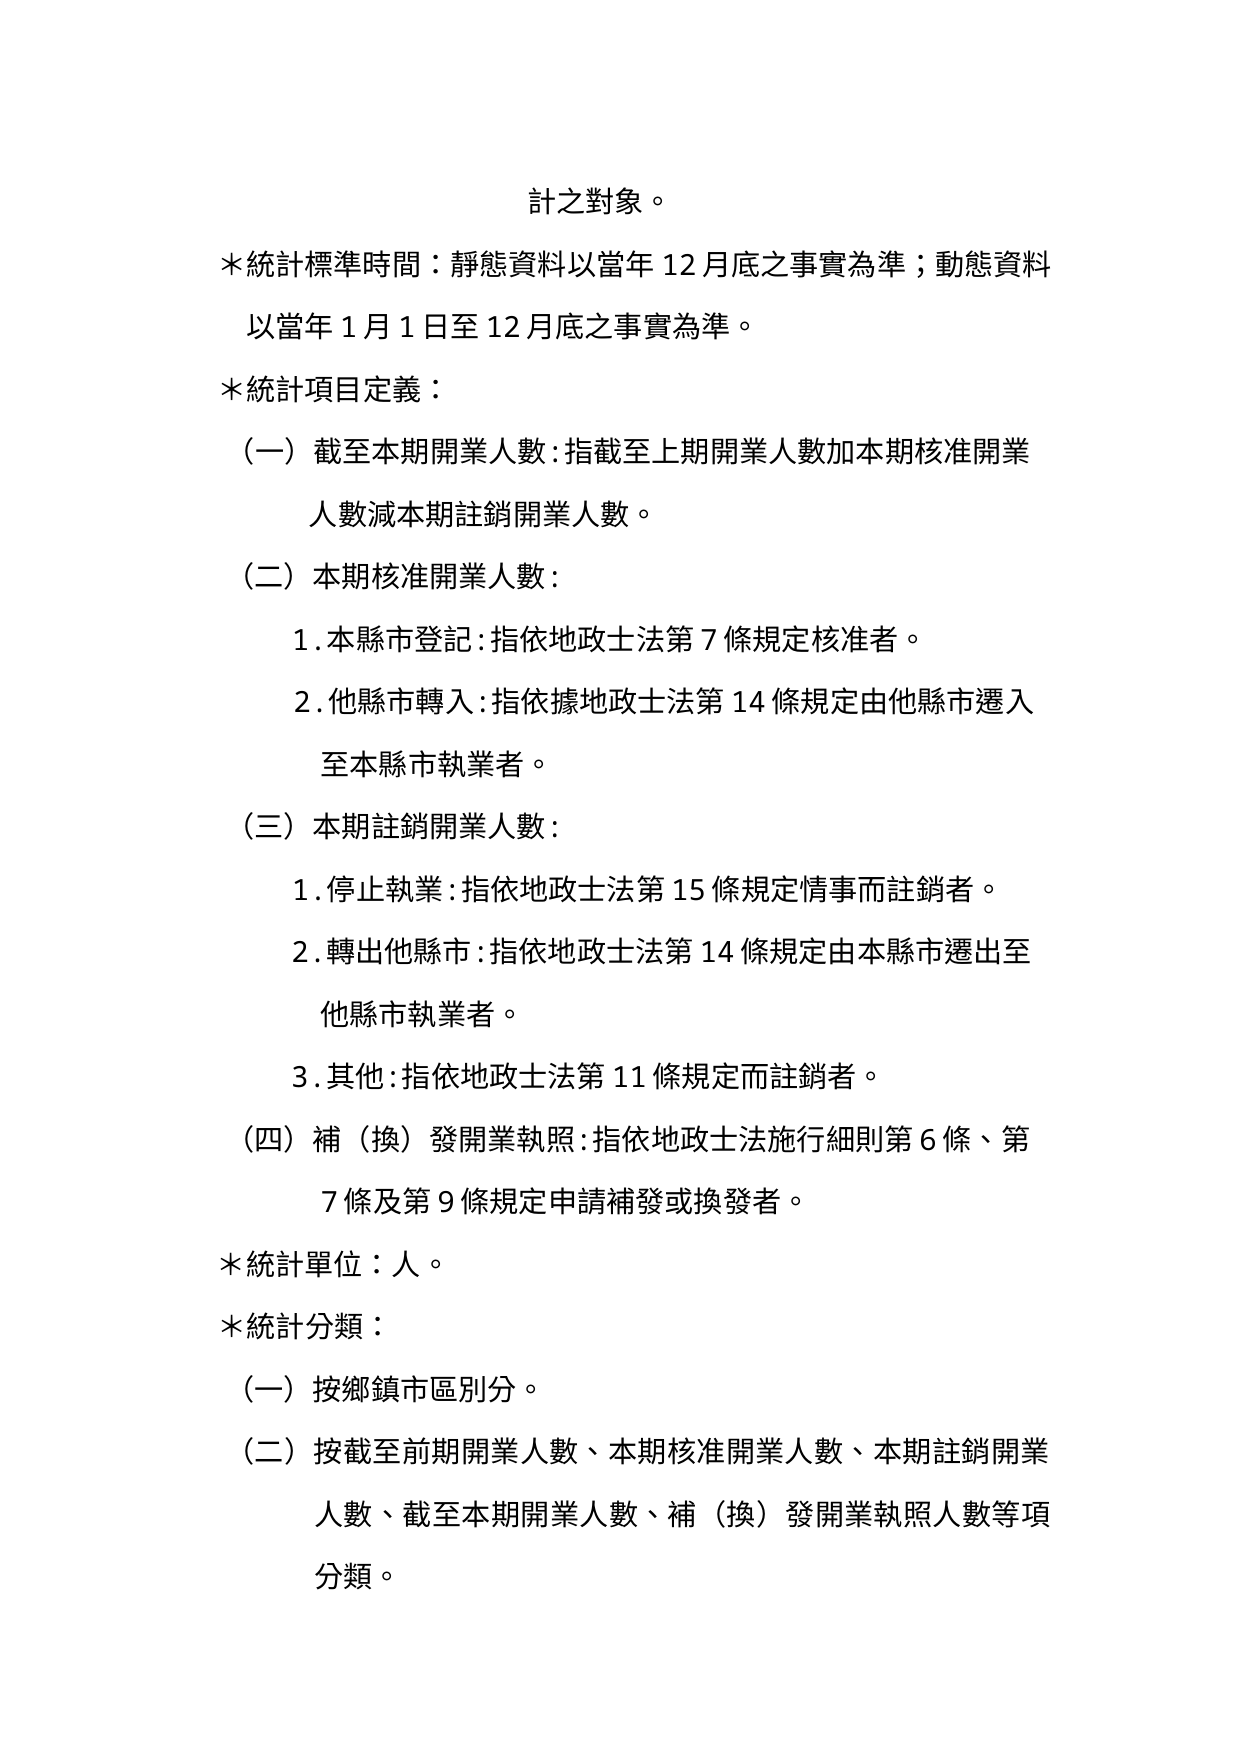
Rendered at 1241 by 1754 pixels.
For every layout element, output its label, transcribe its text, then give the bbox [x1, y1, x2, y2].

text （四）補（換）發開業執照:指依地政士法施行細則第6條、第7條及第9條規定申請補發或換發者。 [225, 1096, 1053, 1221]
text 計之對象。 [216, 158, 1053, 221]
text （三）本期註銷開業人數: [225, 783, 1053, 846]
text 1.停止執業:指依地政士法第15條規定情事而註銷者。 [275, 846, 1053, 908]
text （一）截至本期開業人數:指截至上期開業人數加本期核准開業人數減本期註銷開業人數。 [226, 408, 1053, 533]
text ＊統計項目定義： [217, 346, 1053, 408]
text ＊統計標準時間：靜態資料以當年12月底之事實為準；動態資料以當年1月1日至12月底之事實為準。 [217, 221, 1053, 346]
text 2.他縣市轉入:指依據地政士法第14條規定由他縣市遷入至本縣市執業者。 [293, 658, 1053, 783]
text ＊統計分類： [217, 1283, 1053, 1346]
text （一）按鄉鎮市區別分。 [225, 1346, 1053, 1408]
text （二）按截至前期開業人數、本期核准開業人數、本期註銷開業人數、截至本期開業人數、補（換）發開業執照人數等項分類。 [225, 1408, 1053, 1596]
text ＊統計單位：人。 [187, 1221, 1053, 1283]
text （二）本期核准開業人數: [225, 533, 1053, 596]
text 1.本縣市登記:指依地政士法第7條規定核准者。 [275, 596, 1053, 658]
text 2.轉出他縣市:指依地政士法第14條規定由本縣市遷出至他縣市執業者。 [291, 908, 1053, 1033]
text 3.其他:指依地政士法第11條規定而註銷者。 [275, 1033, 1053, 1096]
